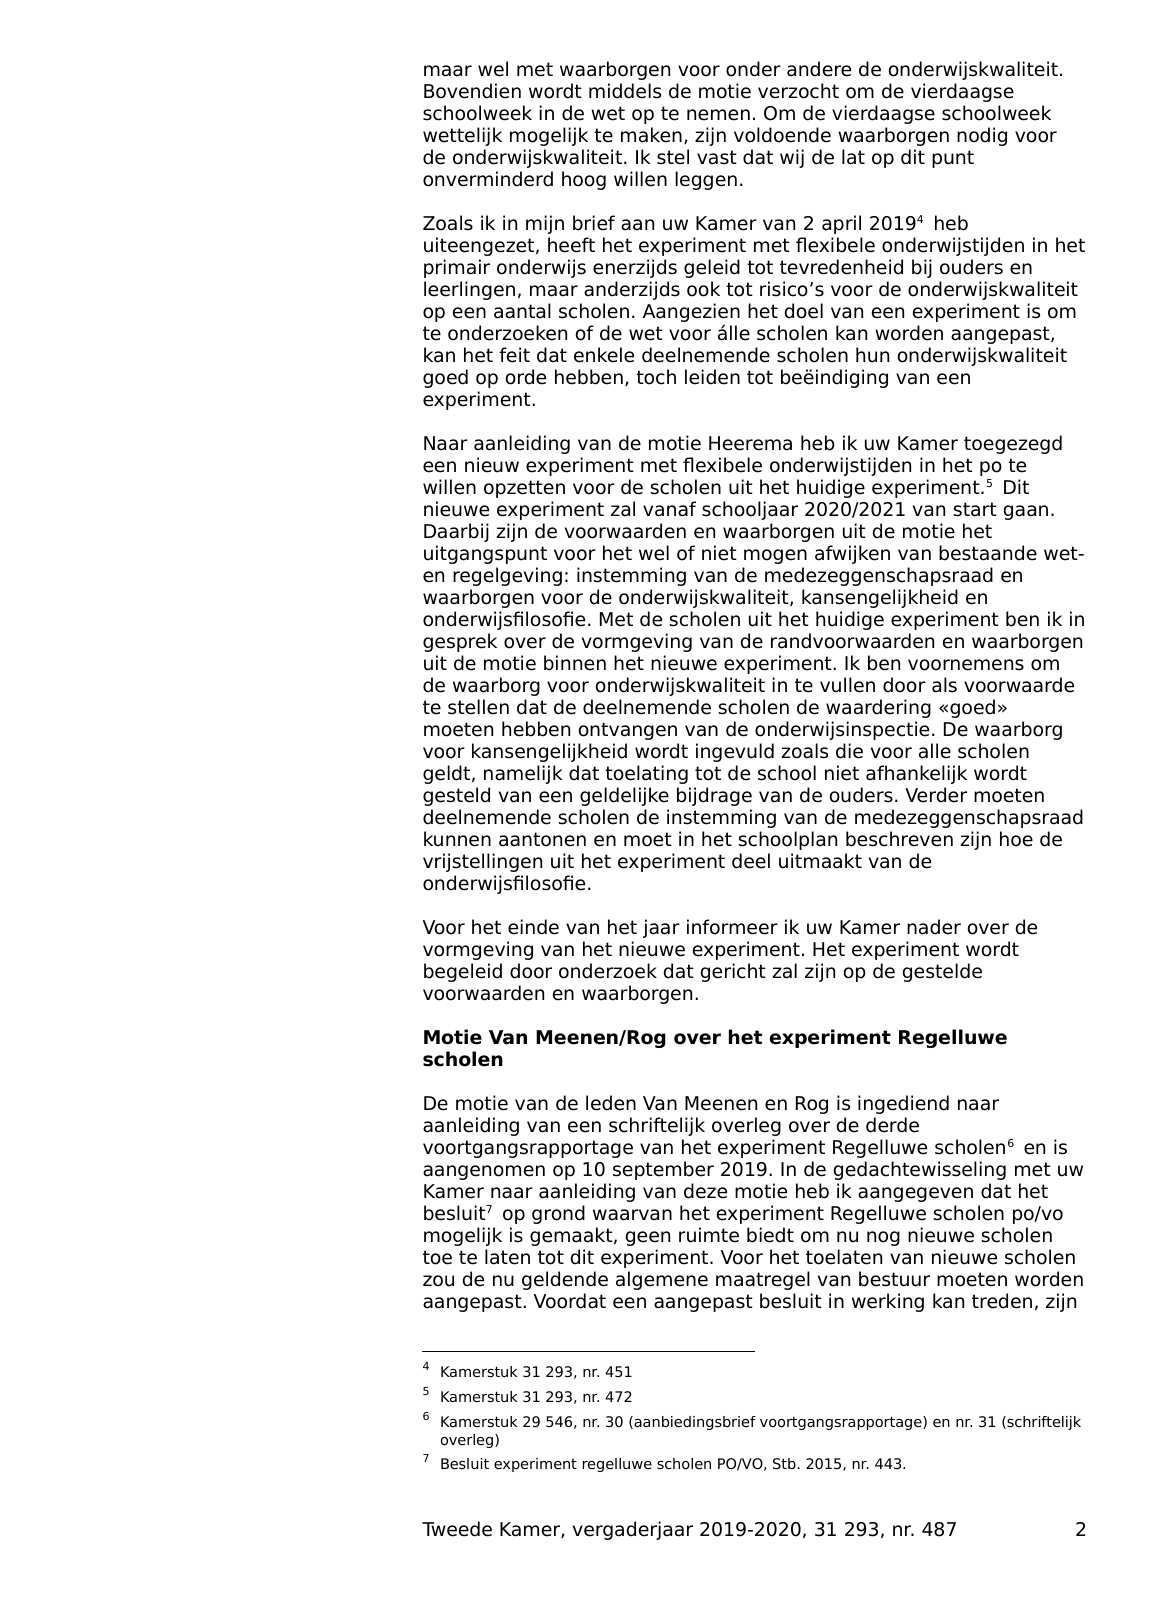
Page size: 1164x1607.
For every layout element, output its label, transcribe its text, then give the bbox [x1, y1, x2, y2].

text De motie van de leden Van Meenen en Rog is ingediend naar aanleiding van een schriftelijk overleg over de derde voortgangsrapportage van het experiment Regelluwe scholen en is aangenomen op 10 september 2019. In de gedachtewisseling met uw Kamer naar aanleiding van deze motie heb ik aangegeven dat het besluit op grond waarvan het experiment Regelluwe scholen po/vo mogelijk is gemaakt, geen ruimte biedt om nu nog nieuwe scholen toe te laten tot dit experiment. Voor het toelaten van nieuwe scholen zou de nu geldende algemene maatregel van bestuur moeten worden aangepast. Voordat een aangepast besluit in werking kan treden, zijn [422, 1093, 1087, 1313]
text Kamerstuk 31 293, nr. 451 [422, 1360, 1087, 1382]
text maar wel met waarborgen voor onder andere de onderwijskwaliteit. Bovendien wordt middels de motie verzocht om de vierdaagse schoolweek in de wet op te nemen. Om de vierdaagse schoolweek wettelijk mogelijk te maken, zijn voldoende waarborgen nodig voor de onderwijskwaliteit. Ik stel vast dat wij de lat op dit punt onverminderd hoog willen leggen. [422, 59, 1087, 191]
text Zoals ik in mijn brief aan uw Kamer van 2 april 2019 heb uiteengezet, heeft het experiment met flexibele onderwijstijden in het primair onderwijs enerzijds geleid tot tevredenheid bij ouders en leerlingen, maar anderzijds ook tot risico’s voor de onderwijskwaliteit op een aantal scholen. Aangezien het doel van een experiment is om te onderzoeken of de wet voor álle scholen kan worden aangepast, kan het feit dat enkele deelnemende scholen hun onderwijskwaliteit goed op orde hebben, toch leiden tot beëindiging van een experiment. [422, 213, 1087, 411]
text Kamerstuk 31 293, nr. 472 [422, 1385, 1087, 1407]
text Naar aanleiding van de motie Heerema heb ik uw Kamer toegezegd een nieuw experiment met flexibele onderwijstijden in het po te willen opzetten voor de scholen uit het huidige experiment. Dit nieuwe experiment zal vanaf schooljaar 2020/2021 van start gaan. Daarbij zijn de voorwaarden en waarborgen uit de motie het uitgangspunt voor het wel of niet mogen afwijken van bestaande wet- en regelgeving: instemming van de medezeggenschapsraad en waarborgen voor de onderwijskwaliteit, kansengelijkheid en onderwijsfilosofie. Met de scholen uit het huidige experiment ben ik in gesprek over de vormgeving van de randvoorwaarden en waarborgen uit de motie binnen het nieuwe experiment. Ik ben voornemens om de waarborg voor onderwijskwaliteit in te vullen door als voorwaarde te stellen dat de deelnemende scholen de waardering «goed» moeten hebben ontvangen van de onderwijsinspectie. De waarborg voor kansengelijkheid wordt ingevuld zoals die voor alle scholen geldt, namelijk dat toelating tot de school niet afhankelijk wordt gesteld van een geldelijke bijdrage van de ouders. Verder moeten deelnemende scholen de instemming van de medezeggenschapsraad kunnen aantonen en moet in het schoolplan beschreven zijn hoe de vrijstellingen uit het experiment deel uitmaakt van de onderwijsfilosofie. [422, 433, 1087, 895]
text Voor het einde van het jaar informeer ik uw Kamer nader over de vormgeving van het nieuwe experiment. Het experiment wordt begeleid door onderzoek dat gericht zal zijn op de gestelde voorwaarden en waarborgen. [422, 917, 1087, 1005]
text Besluit experiment regelluwe scholen PO/VO, Stb. 2015, nr. 443. [422, 1452, 1087, 1474]
subtitle Motie Van Meenen/Rog over het experiment Regelluwe scholen [422, 1027, 1087, 1071]
text Kamerstuk 29 546, nr. 30 (aanbiedingsbrief voortgangsrapportage) en nr. 31 (schriftelijk overleg) [422, 1410, 1087, 1449]
